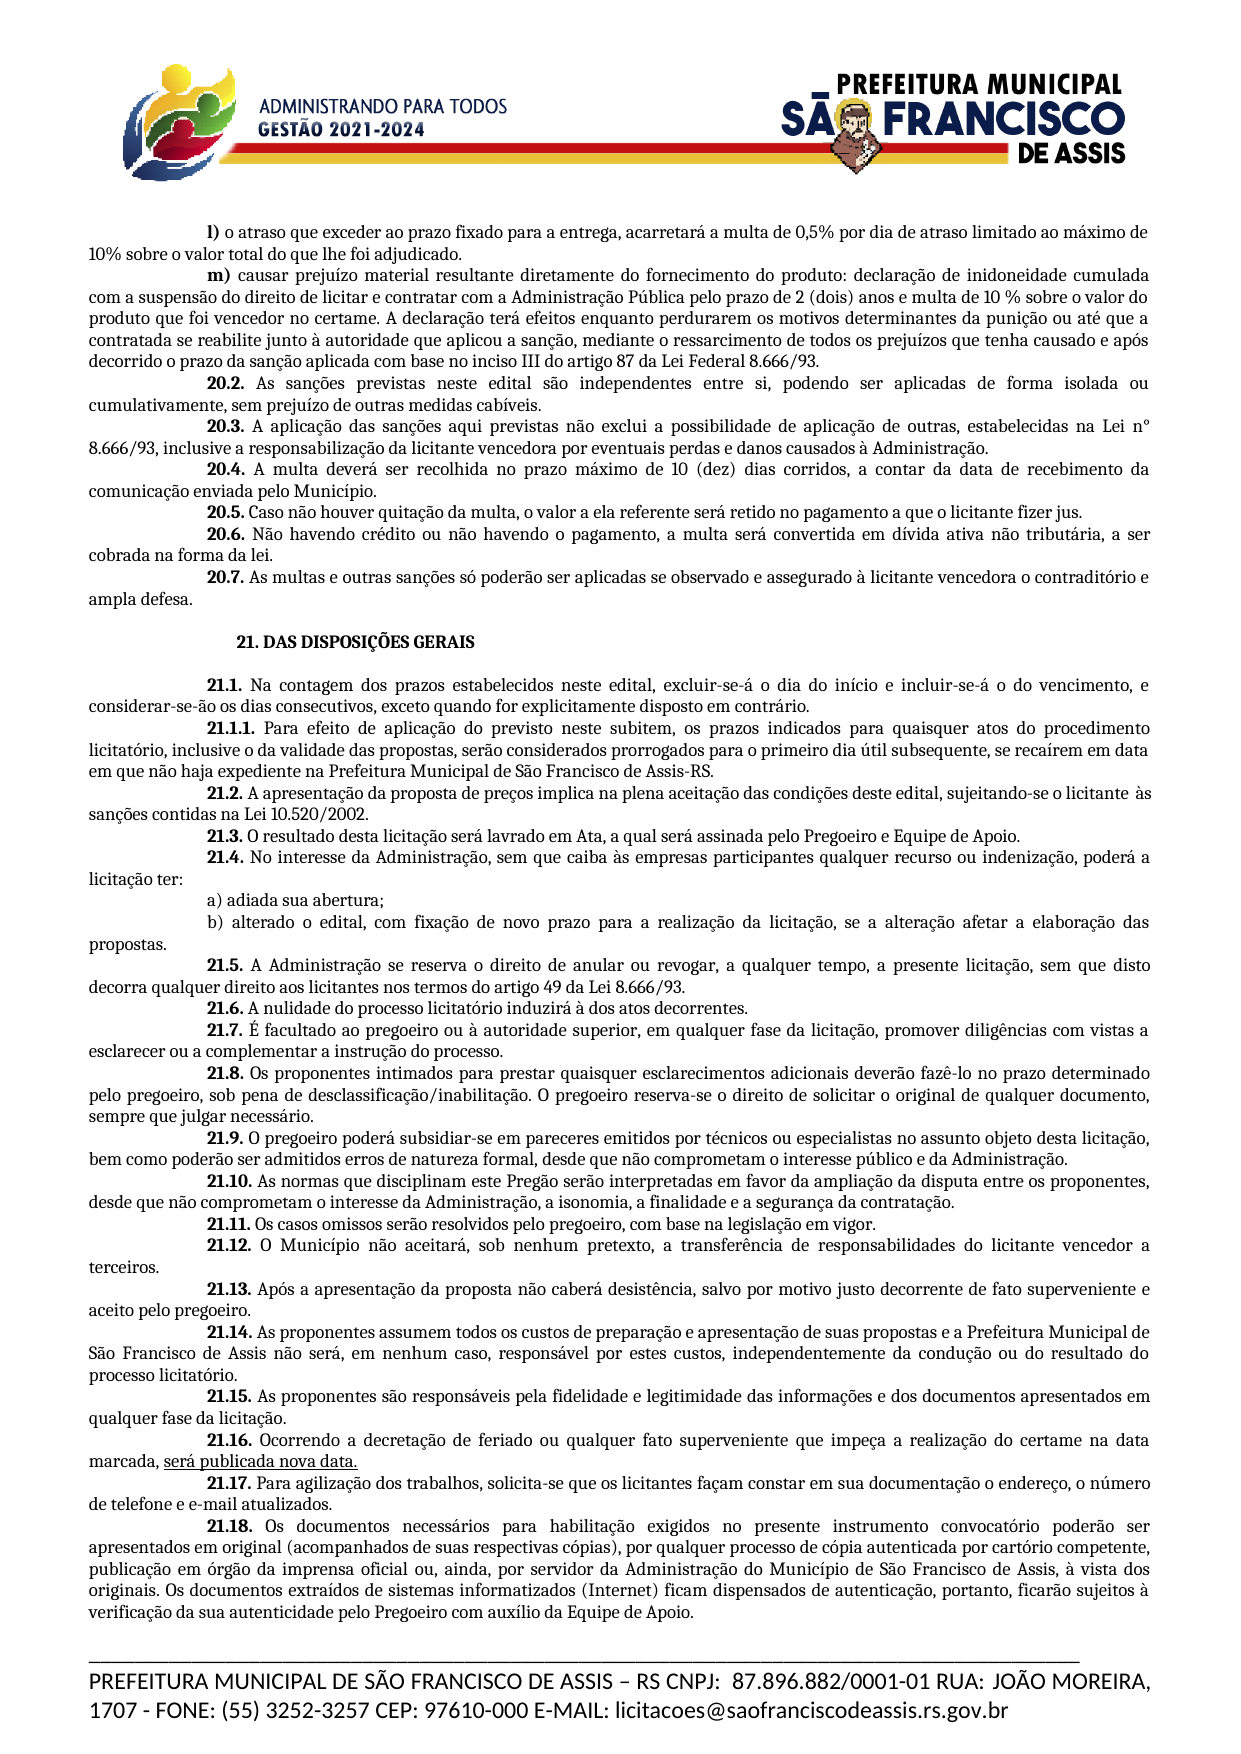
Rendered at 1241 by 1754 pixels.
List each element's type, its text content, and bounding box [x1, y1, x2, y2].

text a) adiada sua abertura; [89, 890, 1152, 912]
text 21.16. Ocorrendo a decretação de feriado ou qualquer fato superveniente que impeça a realização do certame na data marcada, será publicada nova data. [89, 1429, 1152, 1472]
text 21.15. As proponentes são responsáveis pela fidelidade e legitimidade das informações e dos documentos apresentados em qualquer fase da licitação. [89, 1386, 1152, 1429]
text 21.17. Para agilização dos trabalhos, solicita-se que os licitantes façam constar em sua documentação o endereço, o número de telefone e e-mail atualizados. [89, 1472, 1152, 1515]
text 21.9. O pregoeiro poderá subsidiar-se em pareceres emitidos por técnicos ou especialistas no assunto objeto desta licitação, bem como poderão ser admitidos erros de natureza formal, desde que não comprometam o interesse público e da Administração. [89, 1127, 1152, 1170]
text 21.3. O resultado desta licitação será lavrado em Ata, a qual será assinada pelo Pregoeiro e Equipe de Apoio. [89, 825, 1152, 847]
text 21.12. O Município não aceitará, sob nenhum pretexto, a transferência de responsabilidades do licitante vencedor a terceiros. [89, 1235, 1152, 1278]
text l) o atraso que exceder ao prazo fixado para a entrega, acarretará a multa de 0,5% por dia de atraso limitado ao máximo de 10% sobre o valor total do que lhe foi adjudicado. [89, 222, 1152, 265]
text 20.5. Caso não houver quitação da multa, o valor a ela referente será retido no pagamento a que o licitante fizer jus. [89, 502, 1152, 523]
text 21.11. Os casos omissos serão resolvidos pelo pregoeiro, com base na legislação em vigor. [89, 1213, 1152, 1235]
text 21.10. As normas que disciplinam este Pregão serão interpretadas em favor da ampliação da disputa entre os proponentes, desde que não comprometam o interesse da Administração, a isonomia, a finalidade e a segurança da contratação. [89, 1170, 1152, 1213]
text 21.7. É facultado ao pregoeiro ou à autoridade superior, em qualquer fase da licitação, promover diligências com vistas a esclarecer ou a complementar a instrução do processo. [89, 1019, 1152, 1062]
text 21.18. Os documentos necessários para habilitação exigidos no presente instrumento convocatório poderão ser apresentados em original (acompanhados de suas respectivas cópias), por qualquer processo de cópia autenticada por cartório competente, publicação em órgão da imprensa oficial ou, ainda, por servidor da Administração do Município de São Francisco de Assis, à vista dos originais. Os documentos extraídos de sistemas informatizados (Internet) ficam dispensados de autenticação, portanto, ficarão sujeitos à verificação da sua autenticidade pelo Pregoeiro com auxílio da Equipe de Apoio. [89, 1515, 1152, 1623]
text 21.4. No interesse da Administração, sem que caiba às empresas participantes qualquer recurso ou indenização, poderá a licitação ter: [89, 847, 1152, 890]
text 21.13. Após a apresentação da proposta não caberá desistência, salvo por motivo justo decorrente de fato superveniente e aceito pelo pregoeiro. [89, 1278, 1152, 1321]
text 20.3. A aplicação das sanções aqui previstas não exclui a possibilidade de aplicação de outras, estabelecidas na Lei n° 8.666/93, inclusive a responsabilização da licitante vencedora por eventuais perdas e danos causados à Administração. [89, 416, 1152, 459]
text 21.1. Na contagem dos prazos estabelecidos neste edital, excluir-se-á o dia do início e incluir-se-á o do vencimento, e considerar-se-ão os dias consecutivos, exceto quando for explicitamente disposto em contrário. [89, 674, 1152, 717]
text 21.5. A Administração se reserva o direito de anular ou revogar, a qualquer tempo, a presente licitação, sem que disto decorra qualquer direito aos licitantes nos termos do artigo 49 da Lei 8.666/93. [89, 955, 1152, 998]
text 20.2. As sanções previstas neste edital são independentes entre si, podendo ser aplicadas de forma isolada ou cumulativamente, sem prejuízo de outras medidas cabíveis. [89, 372, 1152, 416]
text 21.2. A apresentação da proposta de preços implica na plena aceitação das condições deste edital, sujeitando-se o licitante às sanções contidas na Lei 10.520/2002. [89, 782, 1152, 825]
text b) alterado o edital, com fixação de novo prazo para a realização da licitação, se a alteração afetar a elaboração das propostas. [89, 912, 1152, 955]
text 20.7. As multas e outras sanções só poderão ser aplicadas se observado e assegurado à licitante vencedora o contraditório e ampla defesa. [89, 567, 1152, 610]
text 20.4. A multa deverá ser recolhida no prazo máximo de 10 (dez) dias corridos, a contar da data de recebimento da comunicação enviada pelo Município. [89, 459, 1152, 502]
text 21.1.1. Para efeito de aplicação do previsto neste subitem, os prazos indicados para quaisquer atos do procedimento licitatório, inclusive o da validade das propostas, serão considerados prorrogados para o primeiro dia útil subsequente, se recaírem em data em que não haja expediente na Prefeitura Municipal de São Francisco de Assis-RS. [89, 717, 1152, 782]
text 21. DAS DISPOSIÇÕES GERAIS [89, 631, 1152, 653]
text 21.6. A nulidade do processo licitatório induzirá à dos atos decorrentes. [89, 998, 1152, 1019]
text 21.8. Os proponentes intimados para prestar quaisquer esclarecimentos adicionais deverão fazê-lo no prazo determinado pelo pregoeiro, sob pena de desclassificação/inabilitação. O pregoeiro reserva-se o direito de solicitar o original de qualquer documento, sempre que julgar necessário. [89, 1062, 1152, 1127]
text m) causar prejuízo material resultante diretamente do fornecimento do produto: declaração de inidoneidade cumulada com a suspensão do direito de licitar e contratar com a Administração Pública pelo prazo de 2 (dois) anos e multa de 10 % sobre o valor do produto que foi vencedor no certame. A declaração terá efeitos enquanto perdurarem os motivos determinantes da punição ou até que a contratada se reabilite junto à autoridade que aplicou a sanção, mediante o ressarcimento de todos os prejuízos que tenha causado e após decorrido o prazo da sanção aplicada com base no inciso III do artigo 87 da Lei Federal 8.666/93. [89, 265, 1152, 372]
text 21.14. As proponentes assumem todos os custos de preparação e apresentação de suas propostas e a Prefeitura Municipal de São Francisco de Assis não será, em nenhum caso, responsável por estes custos, independentemente da condução ou do resultado do processo licitatório. [89, 1321, 1152, 1386]
text 20.6. Não havendo crédito ou não havendo o pagamento, a multa será convertida em dívida ativa não tributária, a ser cobrada na forma da lei. [89, 523, 1152, 567]
